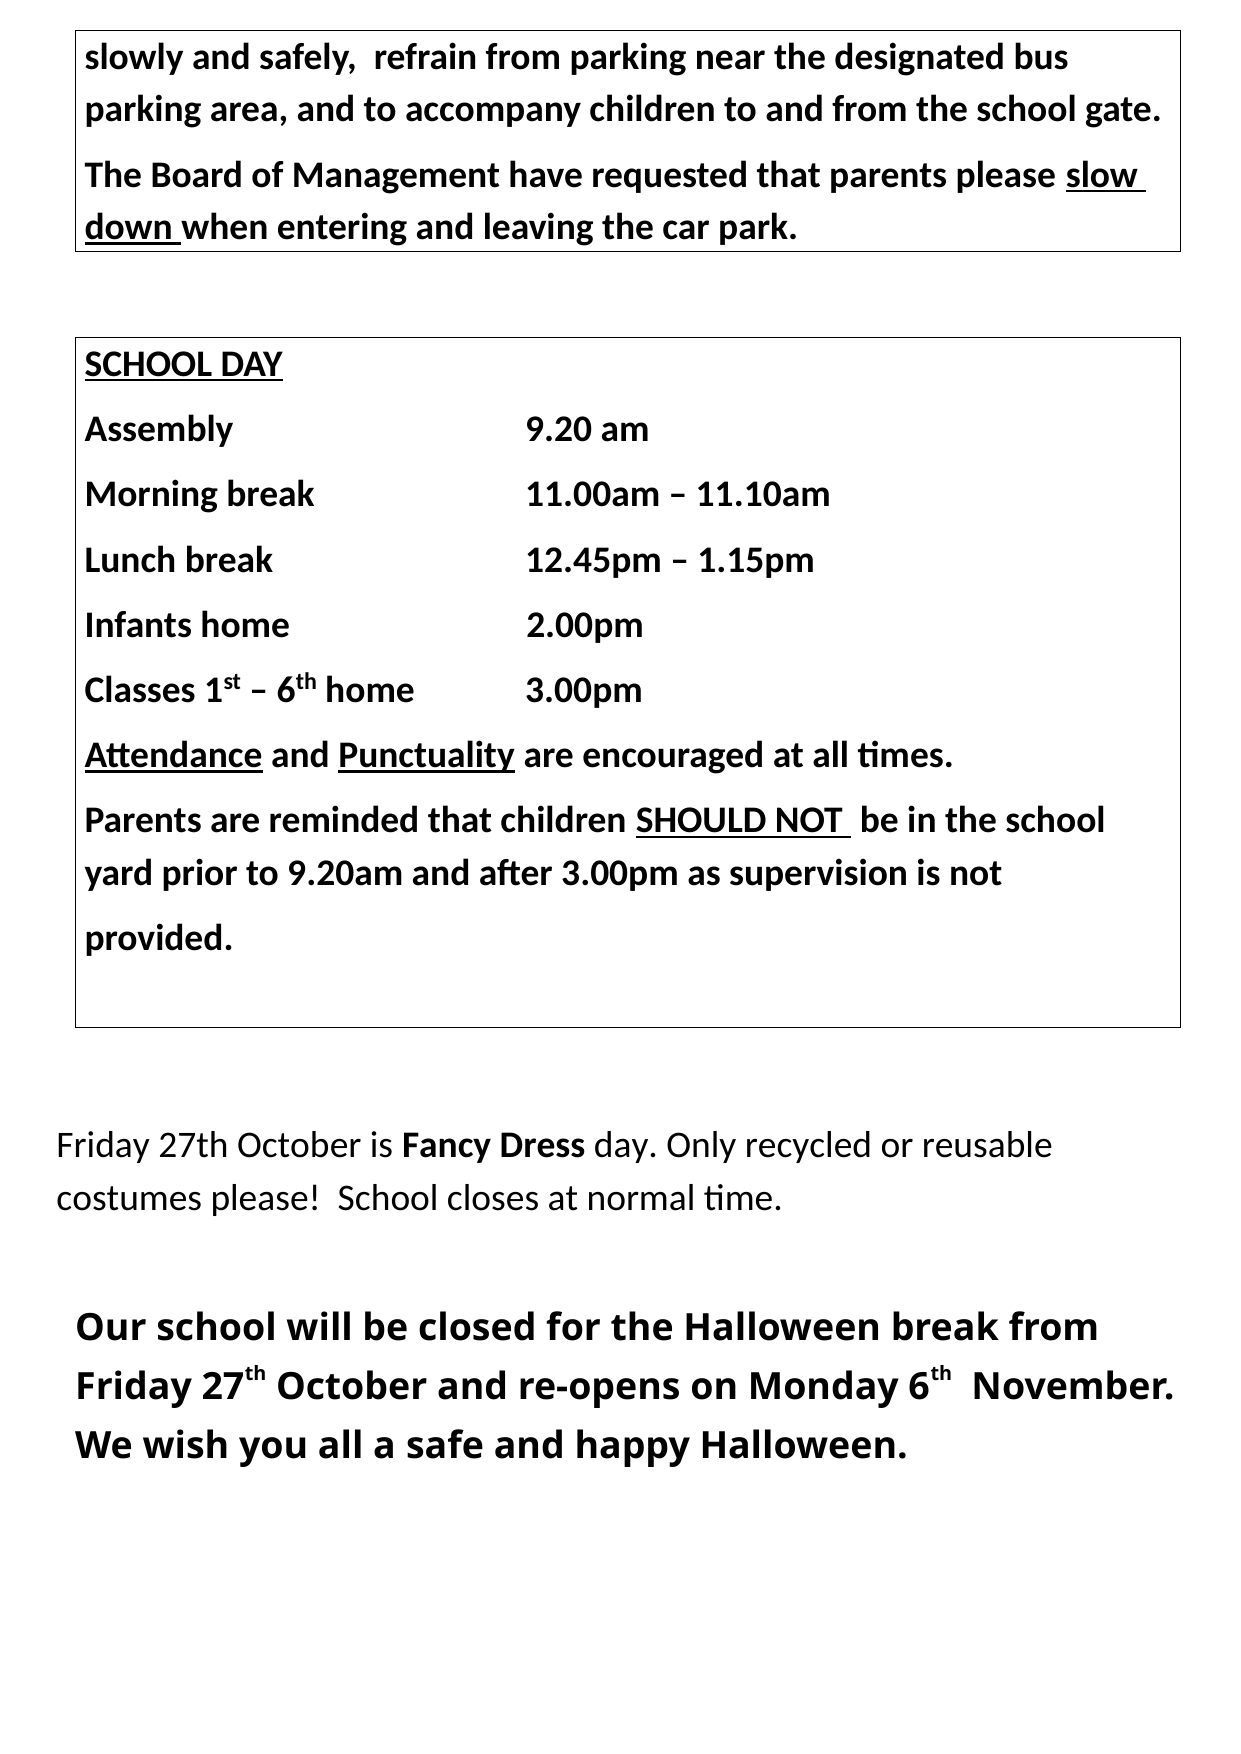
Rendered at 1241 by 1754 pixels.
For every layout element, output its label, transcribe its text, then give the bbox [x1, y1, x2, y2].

text provided. [76, 911, 1180, 960]
text Parents are reminded that children SHOULD NOT be in the school yard prior to 9.20am and after 3.00pm as supervision is not [76, 793, 1180, 895]
text Lunch break 12.45pm – 1.15pm [76, 532, 1180, 581]
text Infants home 2.00pm [76, 598, 1180, 647]
text Our school will be closed for the Halloween break from Friday 27th October and re-opens on Monday 6th November. We wish you all a safe and happy Halloween. [75, 1301, 1181, 1469]
text Morning break 11.00am – 11.10am [76, 467, 1180, 516]
text SCHOOL DAY [76, 338, 1180, 386]
text Friday 27th October is Fancy Dress day. Only recycled or reusable costumes please! School closes at normal time. [56, 1121, 1181, 1220]
text The Board of Management have requested that parents please slow down when entering and leaving the car park. [76, 147, 1180, 251]
text Attendance and Punctuality are encouraged at all times. [76, 728, 1180, 777]
text Assembly 9.20 am [76, 402, 1180, 451]
text Classes 1st – 6th home 3.00pm [76, 663, 1180, 712]
text slowly and safely, refrain from parking near the designated bus parking area, and to accompany children to and from the school gate. [76, 31, 1180, 131]
